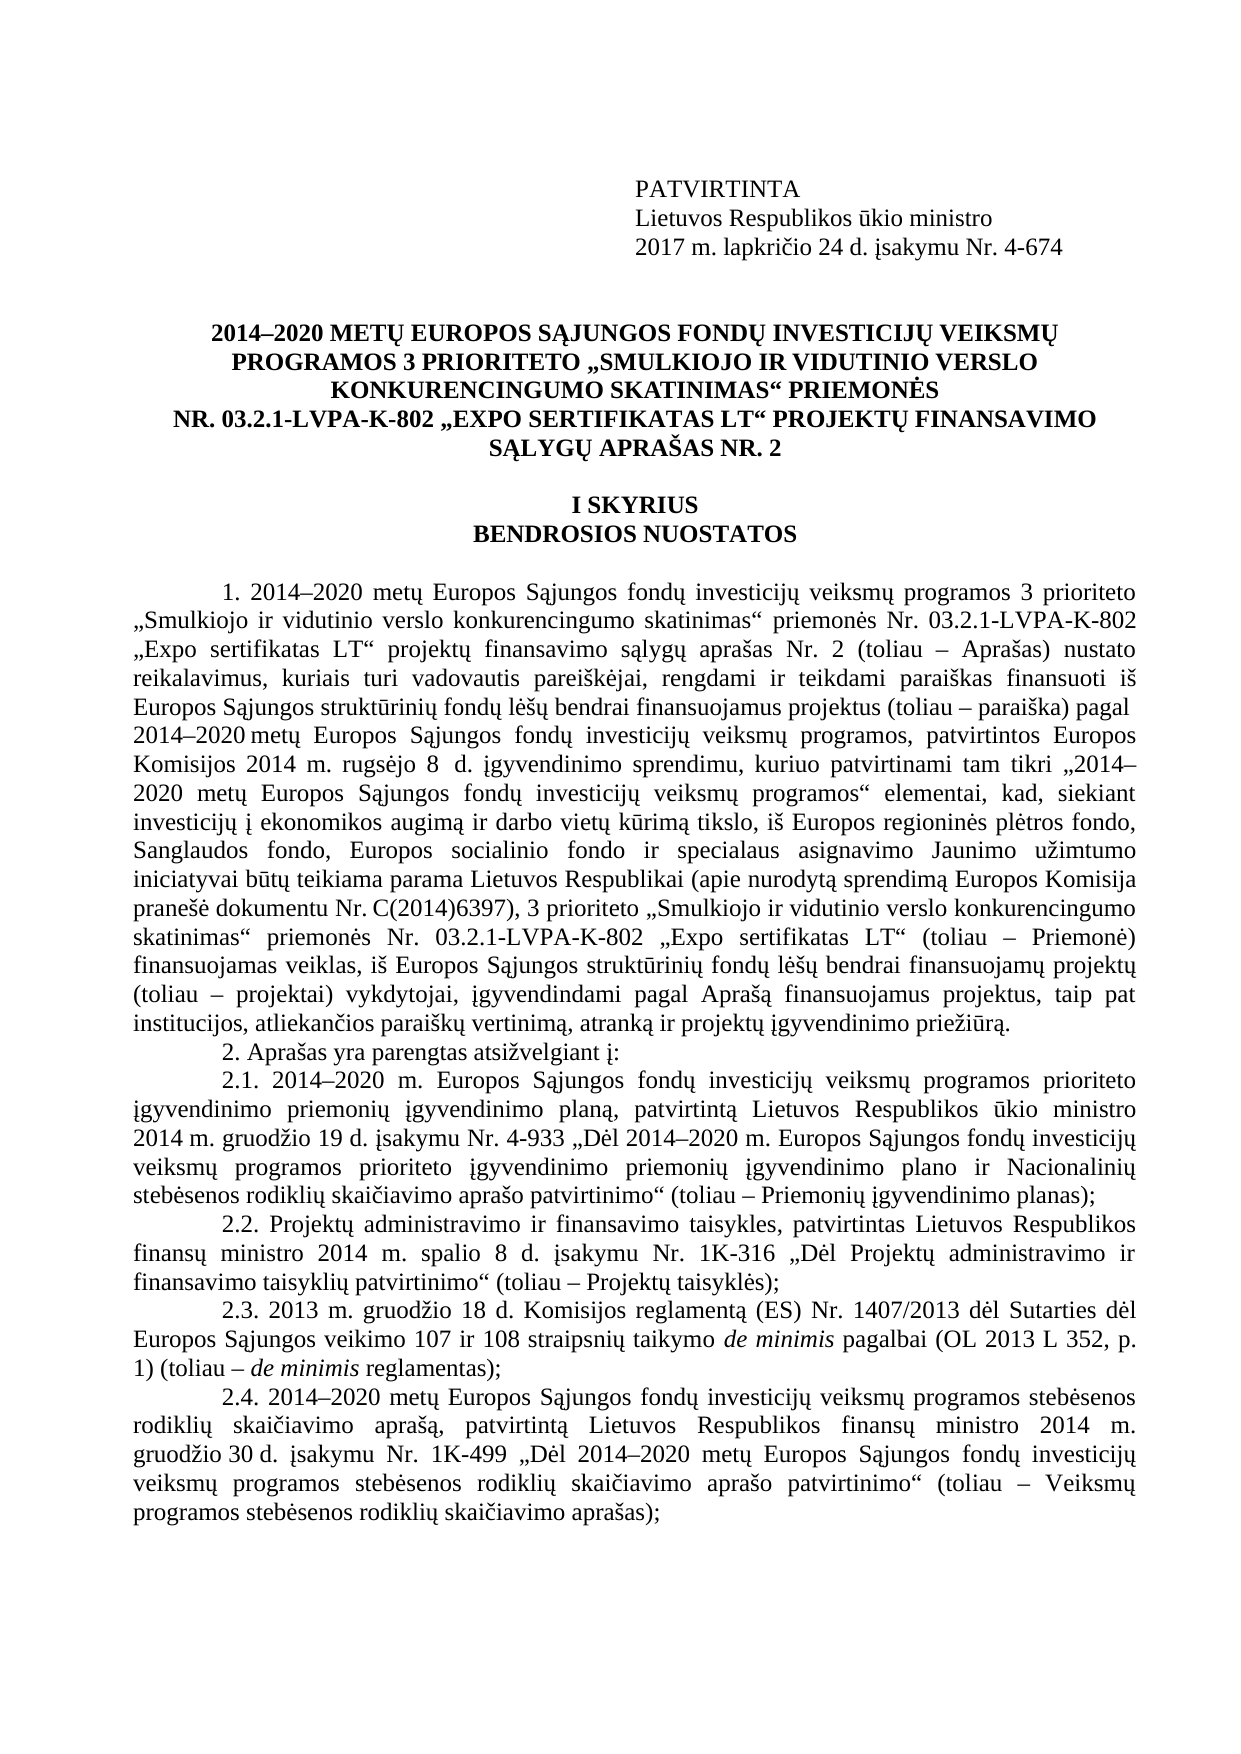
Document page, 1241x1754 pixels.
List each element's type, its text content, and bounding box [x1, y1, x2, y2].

text 2.1. 2014–2020 m. Europos Sąjungos fondų investicijų veiksmų programos prioriteto įgyvendinimo priemonių įgyvendinimo planą, patvirtintą Lietuvos Respublikos ūkio ministro 2014 m. gruodžio 19 d. įsakymu Nr. 4-933 „Dėl 2014–2020 m. Europos Sąjungos fondų investicijų veiksmų programos prioriteto įgyvendinimo priemonių įgyvendinimo plano ir Nacionalinių stebėsenos rodiklių skaičiavimo aprašo patvirtinimo“ (toliau – Priemonių įgyvendinimo planas); [133, 1065, 1137, 1209]
text I SKYRIUS [133, 490, 1137, 519]
text 2014–2020 METŲ EUROPOS SĄJUNGOS FONDŲ INVESTICIJŲ VEIKSMŲ PROGRAMOS 3 PRIORITETO „SMULKIOJO IR VIDUTINIO VERSLO KONKURENCINGUMO SKATINIMAS“ PRIEMONĖS [133, 318, 1137, 404]
text 2.4. 2014–2020 metų Europos Sąjungos fondų investicijų veiksmų programos stebėsenos rodiklių skaičiavimo aprašą, patvirtintą Lietuvos Respublikos finansų ministro 2014 m. gruodžio 30 d. įsakymu Nr. 1K-499 „Dėl 2014–2020 metų Europos Sąjungos fondų investicijų veiksmų programos stebėsenos rodiklių skaičiavimo aprašo patvirtinimo“ (toliau – Veiksmų programos stebėsenos rodiklių skaičiavimo aprašas); [133, 1382, 1137, 1525]
text BENDROSIOS NUOSTATOS [133, 519, 1137, 548]
text Lietuvos Respublikos ūkio ministro [500, 203, 1137, 232]
text 2.3. 2013 m. gruodžio 18 d. Komisijos reglamentą (ES) Nr. 1407/2013 dėl Sutarties dėl Europos Sąjungos veikimo 107 ir 108 straipsnių taikymo de minimis pagalbai (OL 2013 L 352, p. 1) (toliau – de minimis reglamentas); [133, 1295, 1137, 1382]
text NR. 03.2.1-LVPA-K-802 „EXPO SERTIFIKATAS LT“ PROJEKTŲ FINANSAVIMO SĄLYGŲ APRAŠAS NR. 2 [133, 404, 1137, 462]
text PATVIRTINTA [500, 174, 1137, 203]
text 2. Aprašas yra parengtas atsižvelgiant į: [133, 1037, 1137, 1065]
text 2017 m. lapkričio 24 d. įsakymu Nr. 4-674 [635, 232, 1137, 260]
text 2.2. Projektų administravimo ir finansavimo taisykles, patvirtintas Lietuvos Respublikos finansų ministro 2014 m. spalio 8 d. įsakymu Nr. 1K-316 „Dėl Projektų administravimo ir finansavimo taisyklių patvirtinimo“ (toliau – Projektų taisyklės); [133, 1209, 1137, 1295]
text 1. 2014–2020 metų Europos Sąjungos fondų investicijų veiksmų programos 3 prioriteto „Smulkiojo ir vidutinio verslo konkurencingumo skatinimas“ priemonės Nr. 03.2.1-LVPA-K-802 „Expo sertifikatas LT“ projektų finansavimo sąlygų aprašas Nr. 2 (toliau – Aprašas) nustato reikalavimus, kuriais turi vadovautis pareiškėjai, rengdami ir teikdami paraiškas finansuoti iš Europos Sąjungos struktūrinių fondų lėšų bendrai finansuojamus projektus (toliau – paraiška) pagal 2014–2020 metų Europos Sąjungos fondų investicijų veiksmų programos, patvirtintos Europos Komisijos 2014 m. rugsėjo 8 d. įgyvendinimo sprendimu, kuriuo patvirtinami tam tikri „2014–2020 metų Europos Sąjungos fondų investicijų veiksmų programos“ elementai, kad, siekiant investicijų į ekonomikos augimą ir darbo vietų kūrimą tikslo, iš Europos regioninės plėtros fondo, Sanglaudos fondo, Europos socialinio fondo ir specialaus asignavimo Jaunimo užimtumo iniciatyvai būtų teikiama parama Lietuvos Respublikai (apie nurodytą sprendimą Europos Komisija pranešė dokumentu Nr. C(2014)6397), 3 prioriteto „Smulkiojo ir vidutinio verslo konkurencingumo skatinimas“ priemonės Nr. 03.2.1-LVPA-K-802 „Expo sertifikatas LT“ (toliau – Priemonė) finansuojamas veiklas, iš Europos Sąjungos struktūrinių fondų lėšų bendrai finansuojamų projektų (toliau – projektai) vykdytojai, įgyvendindami pagal Aprašą finansuojamus projektus, taip pat institucijos, atliekančios paraiškų vertinimą, atranką ir projektų įgyvendinimo priežiūrą. [133, 577, 1137, 1037]
